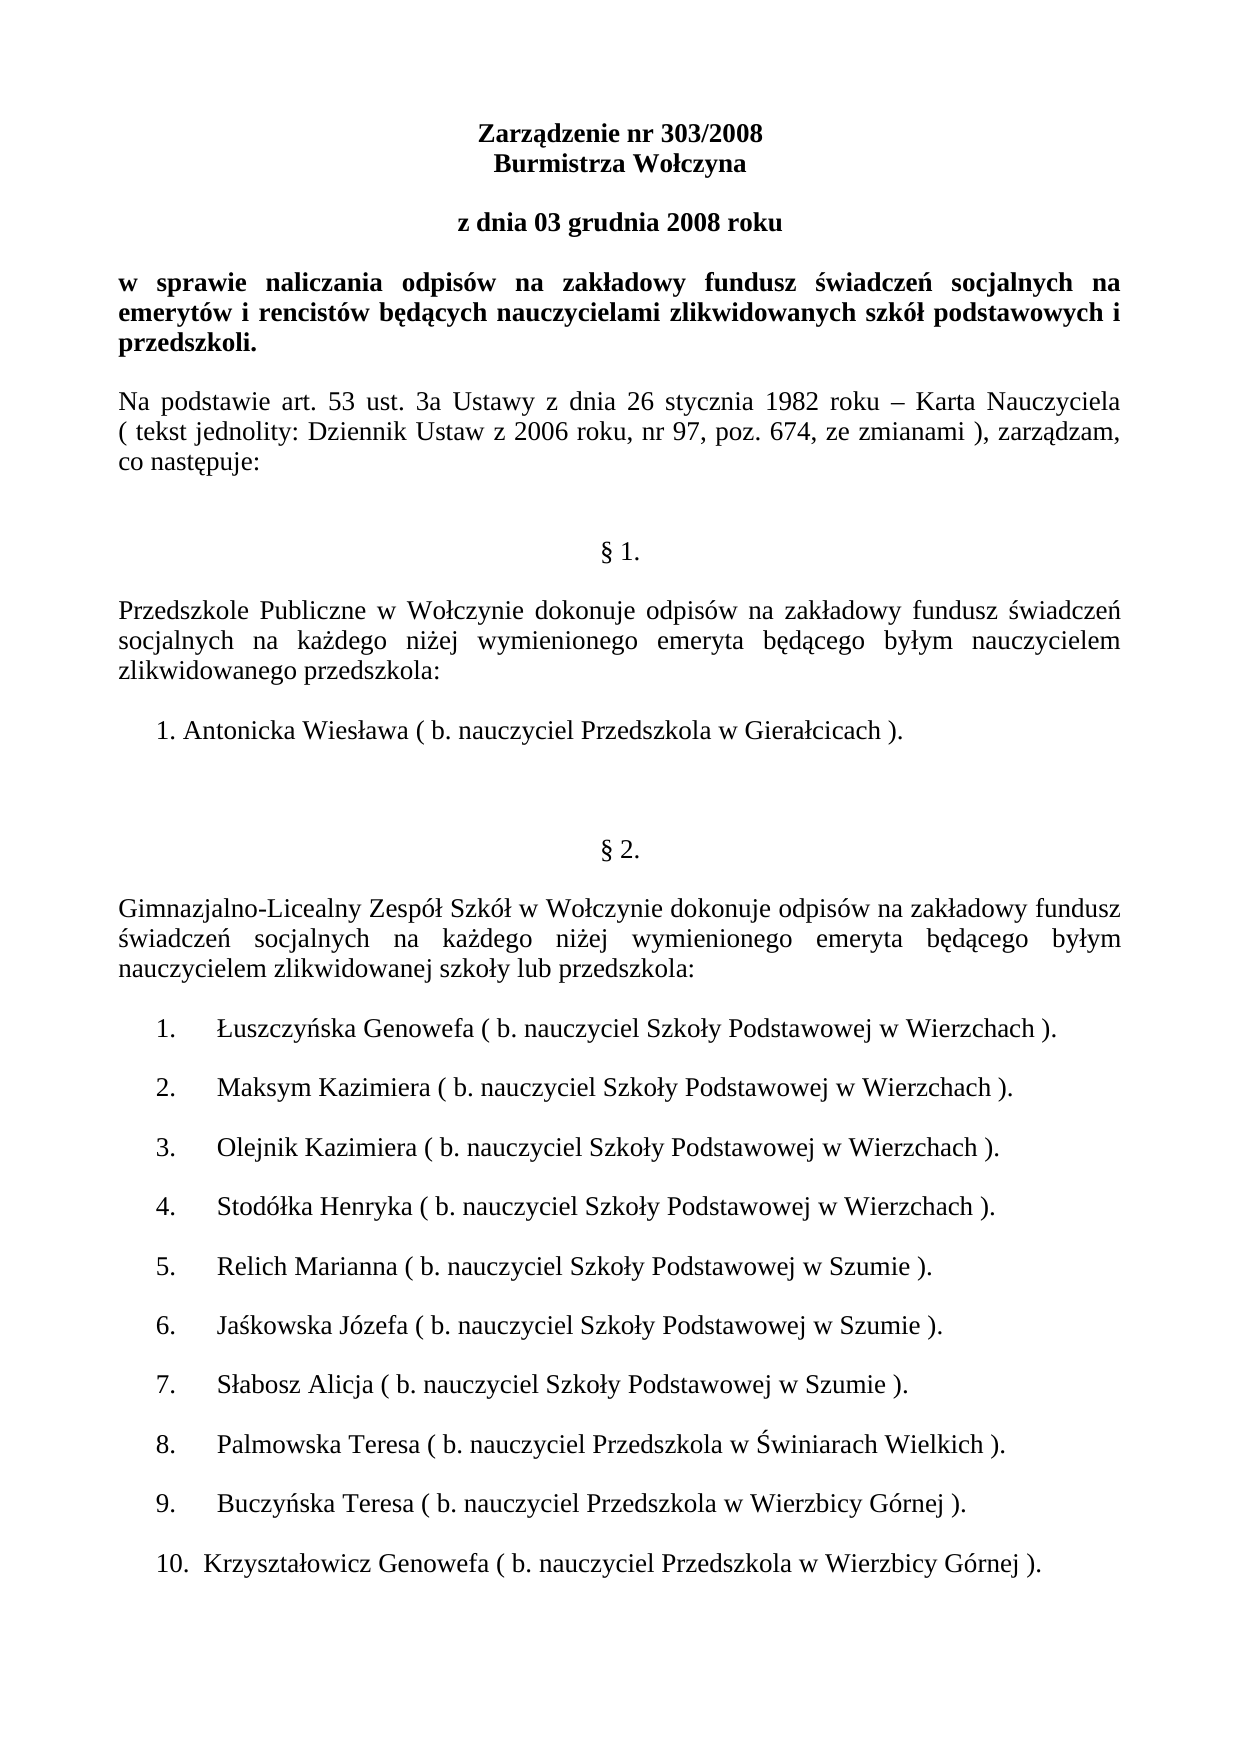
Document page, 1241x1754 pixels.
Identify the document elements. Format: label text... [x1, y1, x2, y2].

text z dnia 03 grudnia 2008 roku [118, 208, 1122, 238]
text 3. Olejnik Kazimiera ( b. nauczyciel Szkoły Podstawowej w Wierzchach ). [156, 1132, 1122, 1162]
text 8. Palmowska Teresa ( b. nauczyciel Przedszkola w Świniarach Wielkich ). [156, 1429, 1122, 1459]
text Przedszkole Publiczne w Wołczynie dokonuje odpisów na zakładowy fundusz świadczeń socjalnych na każdego niżej wymienionego emeryta będącego byłym nauczycielem zlikwidowanego przedszkola: [118, 596, 1122, 686]
text 9. Buczyńska Teresa ( b. nauczyciel Przedszkola w Wierzbicy Górnej ). [156, 1489, 1122, 1519]
text Zarządzenie nr 303/2008 Burmistrza Wołczyna [118, 118, 1122, 178]
text 7. Słabosz Alicja ( b. nauczyciel Szkoły Podstawowej w Szumie ). [156, 1370, 1122, 1400]
text Gimnazjalno-Licealny Zespół Szkół w Wołczynie dokonuje odpisów na zakładowy fundusz świadczeń socjalnych na każdego niżej wymienionego emeryta będącego byłym nauczycielem zlikwidowanej szkoły lub przedszkola: [118, 893, 1122, 983]
text 6. Jaśkowska Józefa ( b. nauczyciel Szkoły Podstawowej w Szumie ). [156, 1310, 1122, 1340]
text 1. Antonicka Wiesława ( b. nauczyciel Przedszkola w Gierałcicach ). [156, 715, 1122, 745]
text w sprawie naliczania odpisów na zakładowy fundusz świadczeń socjalnych na emerytów i rencistów będących nauczycielami zlikwidowanych szkół podstawowych i przedszkoli. [118, 267, 1122, 357]
text Na podstawie art. 53 ust. 3a Ustawy z dnia 26 stycznia 1982 roku – Karta Nauczyciela ( tekst jednolity: Dziennik Ustaw z 2006 roku, nr 97, poz. 674, ze zmianami ), zarządzam, co następuje: [118, 387, 1122, 477]
text 5. Relich Marianna ( b. nauczyciel Szkoły Podstawowej w Szumie ). [156, 1251, 1122, 1281]
text § 1. [118, 536, 1122, 566]
text 2. Maksym Kazimiera ( b. nauczyciel Szkoły Podstawowej w Wierzchach ). [156, 1072, 1122, 1102]
text § 2. [118, 834, 1122, 864]
text 1. Łuszczyńska Genowefa ( b. nauczyciel Szkoły Podstawowej w Wierzchach ). [156, 1013, 1122, 1043]
text 4. Stodółka Henryka ( b. nauczyciel Szkoły Podstawowej w Wierzchach ). [156, 1191, 1122, 1221]
text 10. Krzyształowicz Genowefa ( b. nauczyciel Przedszkola w Wierzbicy Górnej ). [156, 1548, 1122, 1578]
